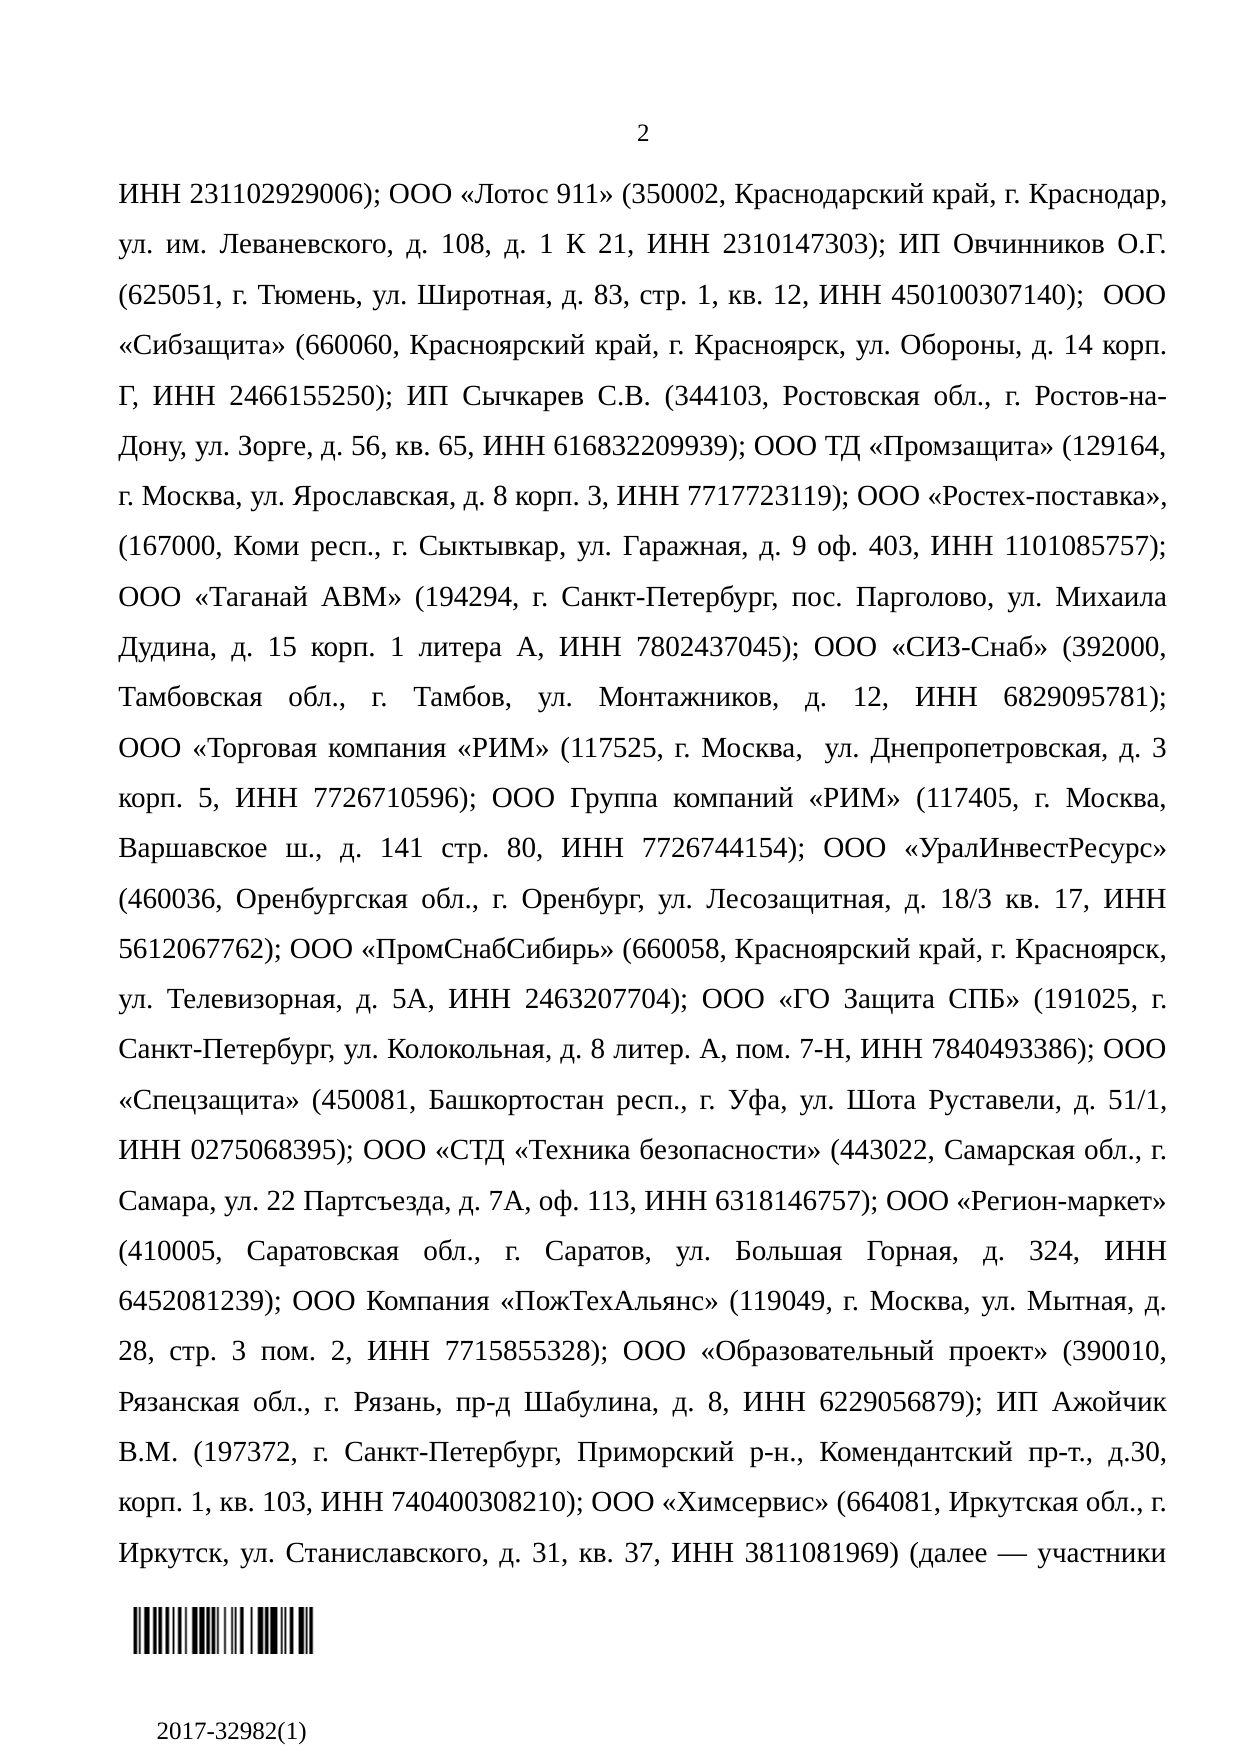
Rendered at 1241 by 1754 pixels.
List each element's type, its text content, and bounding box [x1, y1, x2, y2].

picture [118, 1607, 331, 1654]
text ИНН 231102929006); ООО «Лотос 911» (350002, Краснодарский край, г. Краснодар, ул. им. Леваневского, д. 108, д. 1 К 21, ИНН 2310147303); ИП Овчинников О.Г. (625051, г. Тюмень, ул. Широтная, д. 83, стр. 1, кв. 12, ИНН 450100307140); ООО «Сибзащита» (660060, Красноярский край, г. Красноярск, ул. Обороны, д. 14 корп. Г, ИНН 2466155250); ИП Сычкарев С.В. (344103, Ростовская обл., г. Ростов-на-Дону, ул. Зорге, д. 56, кв. 65, ИНН 616832209939); ООО ТД «Промзащита» (129164, г. Москва, ул. Ярославская, д. 8 корп. 3, ИНН 7717723119); ООО «Ростех-поставка», (167000, Коми респ., г. Сыктывкар, ул. Гаражная, д. 9 оф. 403, ИНН 1101085757); ООО «Таганай АВМ» (194294, г. Санкт-Петербург, пос. Парголово, ул. Михаила Дудина, д. 15 корп. 1 литера А, ИНН 7802437045); ООО «СИЗ-Снаб» (392000, Тамбовская обл., г. Тамбов, ул. Монтажников, д. 12, ИНН 6829095781); ООО «Торговая компания «РИМ» (117525, г. Москва, ул. Днепропетровская, д. 3 корп. 5, ИНН 7726710596); ООО Группа компаний «РИМ» (117405, г. Москва, Варшавское ш., д. 141 стр. 80, ИНН 7726744154); ООО «УралИнвестРесурс» (460036, Оренбургская обл., г. Оренбург, ул. Лесозащитная, д. 18/3 кв. 17, ИНН 5612067762); ООО «ПромСнабСибирь» (660058, Красноярский край, г. Красноярск, ул. Телевизорная, д. 5А, ИНН 2463207704); ООО «ГО Защита СПБ» (191025, г. Санкт-Петербург, ул. Колокольная, д. 8 литер. А, пом. 7-Н, ИНН 7840493386); ООО «Спецзащита» (450081, Башкортостан респ., г. Уфа, ул. Шота Руставели, д. 51/1, ИНН 0275068395); ООО «СТД «Техника безопасности» (443022, Самарская обл., г. Самара, ул. 22 Партсъезда, д. 7А, оф. 113, ИНН 6318146757); ООО «Регион-маркет» (410005, Саратовская обл., г. Саратов, ул. Большая Горная, д. 324, ИНН 6452081239); ООО Компания «ПожТехАльянс» (119049, г. Москва, ул. Мытная, д. 28, стр. 3 пом. 2, ИНН 7715855328); ООО «Образовательный проект» (390010, Рязанская обл., г. Рязань, пр-д Шабулина, д. 8, ИНН 6229056879); ИП Ажойчик В.М. (197372, г. Санкт-Петербург, Приморский р-н., Комендантский пр-т., д.30, корп. 1, кв. 103, ИНН 740400308210); ООО «Химсервис» (664081, Иркутская обл., г. Иркутск, ул. Станиславского, д. 31, кв. 37, ИНН 3811081969) (далее — участники [118, 176, 1168, 1568]
